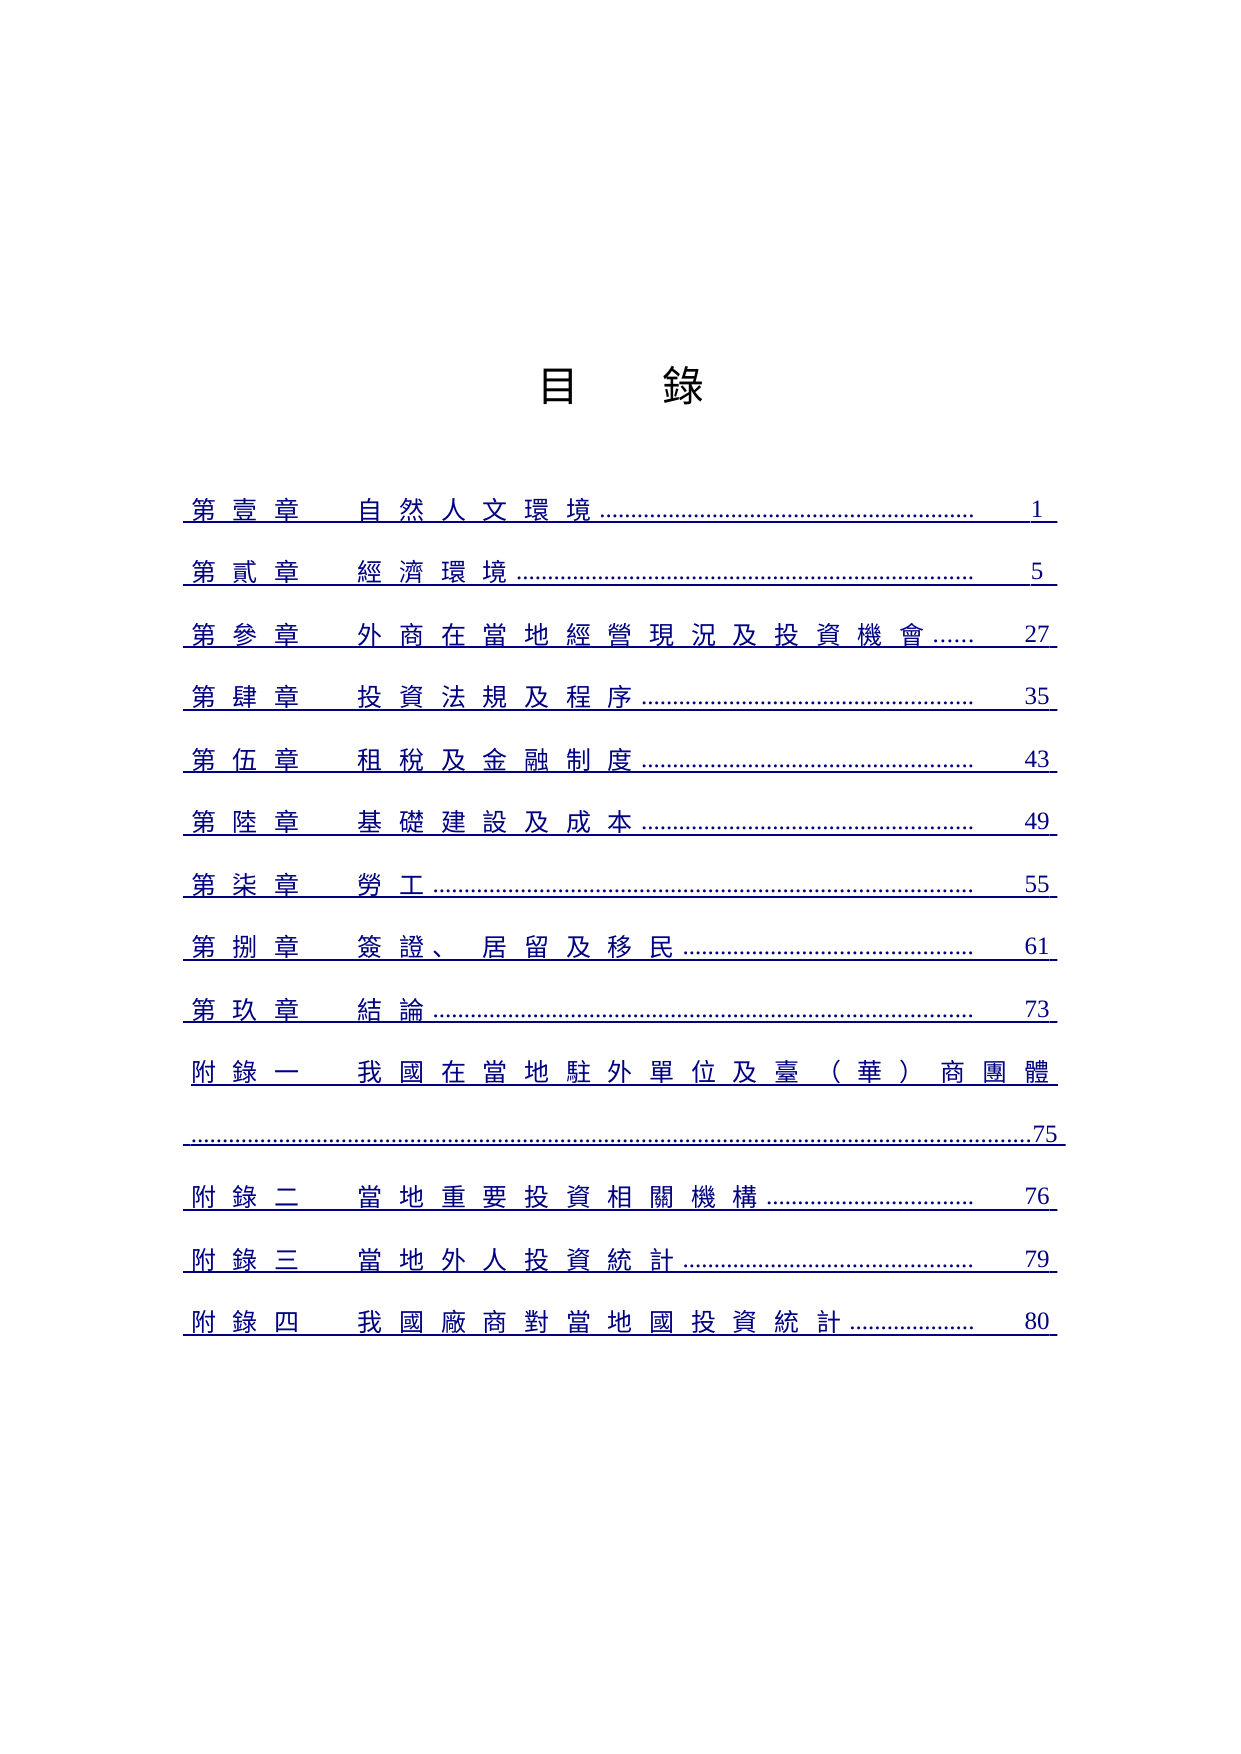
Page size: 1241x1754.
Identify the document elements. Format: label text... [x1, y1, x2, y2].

text 附錄一 我國在當地駐外單位及臺（華）商團體 75 [183, 1029, 1058, 1144]
text [183, 1023, 1058, 1029]
text [183, 898, 1058, 904]
text 第捌章 簽證、居留及移民 61 [183, 904, 1058, 959]
text [183, 1211, 1058, 1217]
text [183, 961, 1058, 967]
text [183, 586, 1058, 592]
text [183, 648, 1058, 654]
text 第玖章 結論 73 [183, 967, 1058, 1021]
text [183, 711, 1058, 717]
text [183, 1146, 1058, 1154]
text 第柒章 勞工 55 [183, 842, 1058, 896]
text [183, 523, 1058, 529]
text [183, 836, 1058, 842]
text 第參章 外商在當地經營現況及投資機會 27 [183, 592, 1058, 646]
text 第肆章 投資法規及程序 35 [183, 654, 1058, 709]
text [183, 773, 1058, 779]
text 目 錄 [183, 342, 1058, 404]
text 附錄四 我國廠商對當地國投資統計 80 [183, 1279, 1058, 1334]
text 第陸章 基礎建設及成本 49 [183, 779, 1058, 834]
text 第貳章 經濟環境 5 [183, 529, 1058, 584]
text 附錄三 當地外人投資統計 79 [183, 1217, 1058, 1271]
text [183, 1273, 1058, 1279]
text 第壹章 自然人文環境 1 [183, 467, 1058, 521]
text 附錄二 當地重要投資相關機構 76 [183, 1154, 1058, 1209]
text 第伍章 租稅及金融制度 43 [183, 717, 1058, 771]
text [183, 1336, 1058, 1342]
